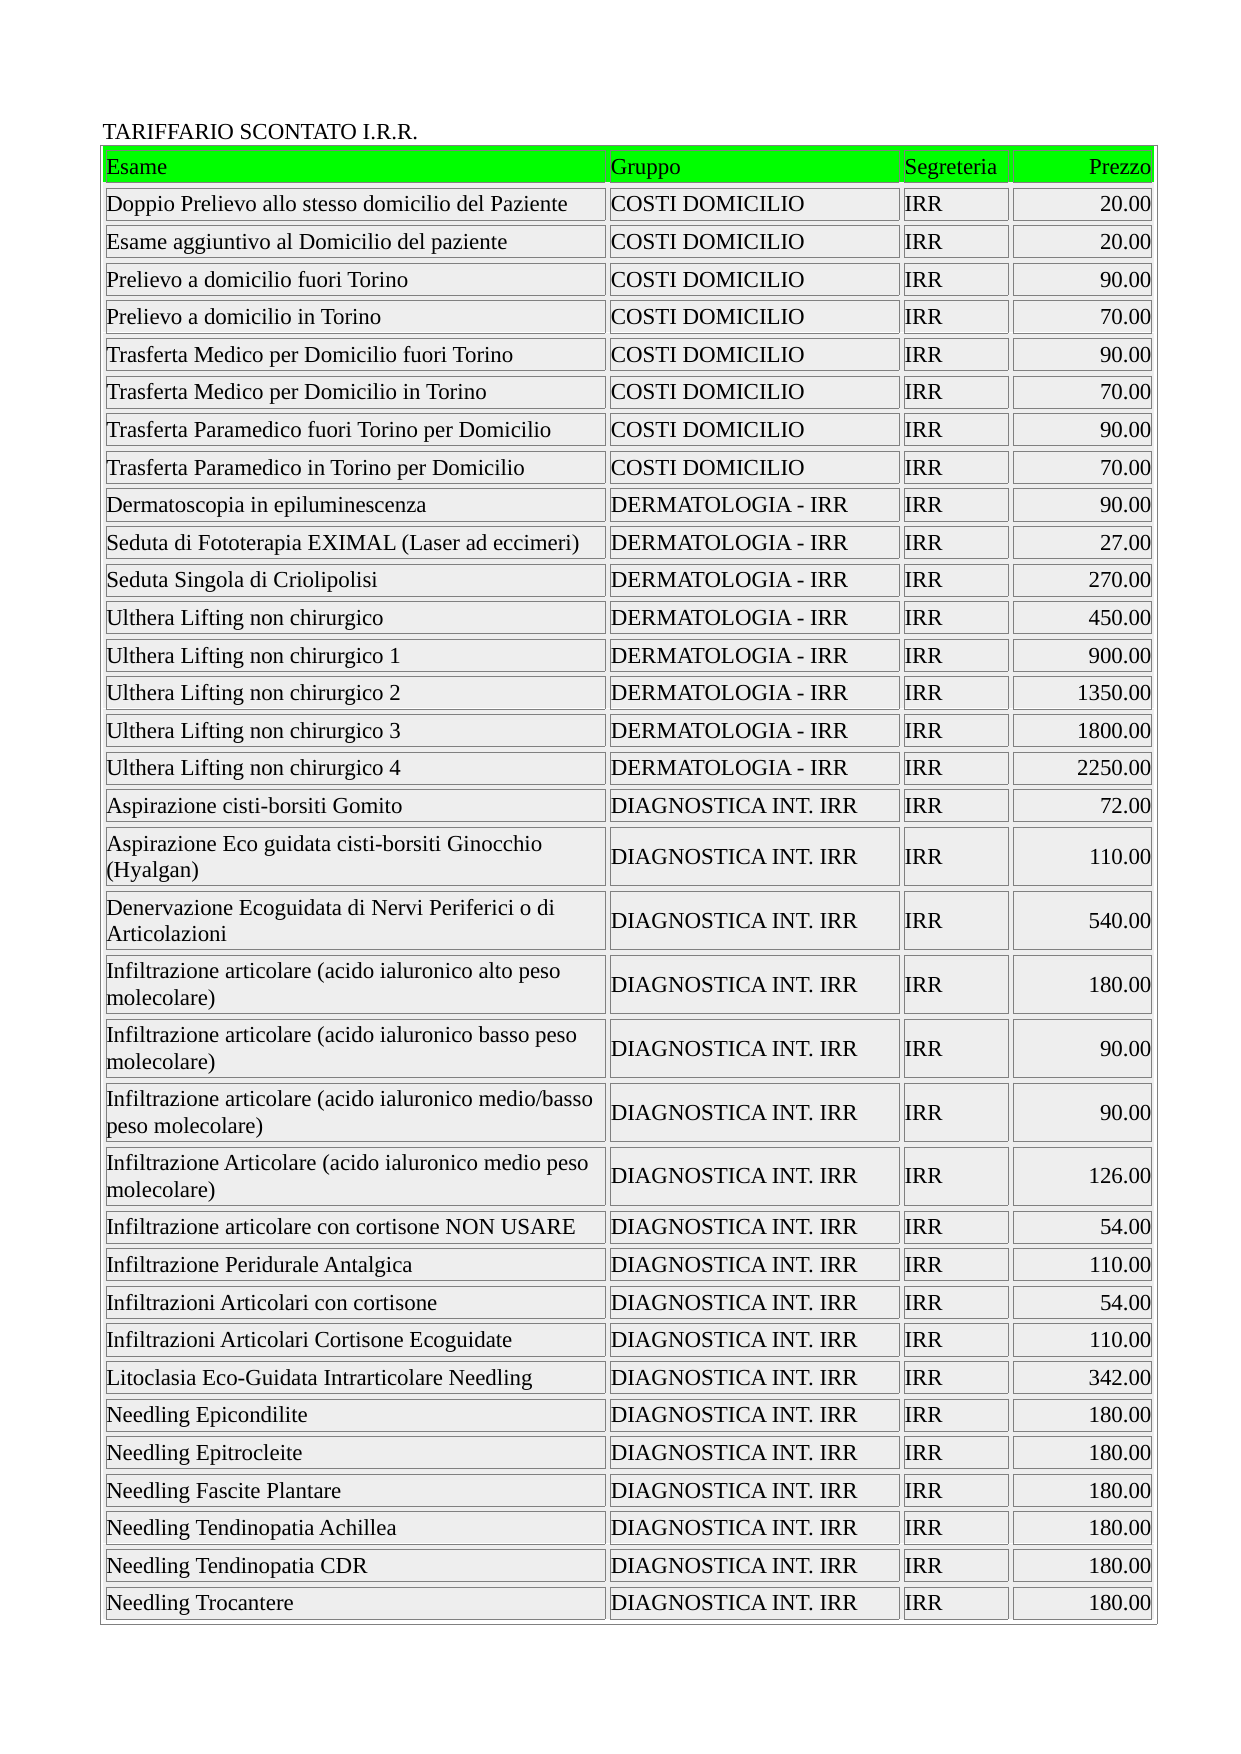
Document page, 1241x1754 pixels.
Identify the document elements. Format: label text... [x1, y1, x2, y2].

table_header Prezzo [1011, 146, 1154, 182]
table_cell IRR [901, 949, 1011, 1013]
table_cell DIAGNOSTICA INT. IRR [608, 1141, 901, 1205]
table_cell DIAGNOSTICA INT. IRR [608, 1077, 901, 1141]
table_cell 90.00 [1011, 408, 1154, 445]
table_cell Trasferta Medico per Domicilio fuori Torino [103, 333, 608, 370]
table_cell COSTI DOMICILIO [608, 370, 901, 408]
table_cell Dermatoscopia in epiluminescenza [103, 483, 608, 521]
table_cell IRR [901, 1356, 1011, 1393]
table_cell DIAGNOSTICA INT. IRR [608, 1013, 901, 1077]
table_cell COSTI DOMICILIO [608, 445, 901, 483]
table_cell 1800.00 [1011, 709, 1154, 746]
table_cell 180.00 [1011, 1544, 1154, 1581]
table_cell COSTI DOMICILIO [608, 220, 901, 257]
table_cell Aspirazione Eco guidata cisti-borsiti Ginocchio (Hyalgan) [103, 821, 608, 885]
table_cell IRR [901, 1141, 1011, 1205]
table_cell 70.00 [1011, 370, 1154, 408]
table_cell DERMATOLOGIA - IRR [608, 709, 901, 746]
table_cell Infiltrazioni Articolari Cortisone Ecoguidate [103, 1318, 608, 1356]
table_cell 180.00 [1011, 1468, 1154, 1506]
table_cell 2250.00 [1011, 746, 1154, 784]
table_cell IRR [901, 1280, 1011, 1318]
table_cell IRR [901, 709, 1011, 746]
table_cell Prelievo a domicilio in Torino [103, 295, 608, 332]
table_cell Needling Trocantere [103, 1581, 608, 1619]
table_cell IRR [901, 1393, 1011, 1431]
table_cell COSTI DOMICILIO [608, 408, 901, 445]
table_cell COSTI DOMICILIO [608, 295, 901, 332]
table_cell Needling Tendinopatia Achillea [103, 1506, 608, 1543]
table_cell IRR [901, 1205, 1011, 1243]
table_cell Doppio Prelievo allo stesso domicilio del Paziente [103, 182, 608, 220]
table_cell 900.00 [1011, 633, 1154, 671]
table_cell Needling Epitrocleite [103, 1431, 608, 1468]
table_cell DIAGNOSTICA INT. IRR [608, 1431, 901, 1468]
table_cell Needling Tendinopatia CDR [103, 1544, 608, 1581]
table_cell 20.00 [1011, 182, 1154, 220]
table_cell IRR [901, 521, 1011, 558]
table_cell DIAGNOSTICA INT. IRR [608, 1243, 901, 1280]
table_cell IRR [901, 333, 1011, 370]
table_cell IRR [901, 1581, 1011, 1619]
table_cell Seduta Singola di Criolipolisi [103, 558, 608, 596]
table_cell IRR [901, 784, 1011, 821]
text TARIFFARIO SCONTATO I.R.R. [102, 118, 1122, 144]
table_cell DERMATOLOGIA - IRR [608, 596, 901, 633]
table_cell IRR [901, 885, 1011, 949]
table_cell Infiltrazione articolare (acido ialuronico basso peso molecolare) [103, 1013, 608, 1077]
table_cell DERMATOLOGIA - IRR [608, 746, 901, 784]
table_cell 342.00 [1011, 1356, 1154, 1393]
table_cell 70.00 [1011, 295, 1154, 332]
table_cell 20.00 [1011, 220, 1154, 257]
table_cell IRR [901, 370, 1011, 408]
table_cell COSTI DOMICILIO [608, 257, 901, 295]
table_cell COSTI DOMICILIO [608, 182, 901, 220]
table_cell IRR [901, 445, 1011, 483]
table_cell 180.00 [1011, 949, 1154, 1013]
table_cell 90.00 [1011, 333, 1154, 370]
table_cell DIAGNOSTICA INT. IRR [608, 1581, 901, 1619]
table_cell Needling Fascite Plantare [103, 1468, 608, 1506]
table_cell DERMATOLOGIA - IRR [608, 521, 901, 558]
table_cell IRR [901, 1506, 1011, 1543]
table_cell 1350.00 [1011, 671, 1154, 708]
table_cell 180.00 [1011, 1431, 1154, 1468]
table_cell IRR [901, 483, 1011, 521]
table_cell IRR [901, 1431, 1011, 1468]
table_cell Ulthera Lifting non chirurgico [103, 596, 608, 633]
table_cell Trasferta Medico per Domicilio in Torino [103, 370, 608, 408]
table_cell 180.00 [1011, 1506, 1154, 1543]
table_cell DIAGNOSTICA INT. IRR [608, 1318, 901, 1356]
table_cell 540.00 [1011, 885, 1154, 949]
table_cell 90.00 [1011, 1013, 1154, 1077]
table_header Gruppo [608, 146, 901, 182]
table_cell Prelievo a domicilio fuori Torino [103, 257, 608, 295]
table_cell IRR [901, 671, 1011, 708]
table_cell 270.00 [1011, 558, 1154, 596]
table_cell Infiltrazione Peridurale Antalgica [103, 1243, 608, 1280]
table_cell IRR [901, 220, 1011, 257]
table_cell DIAGNOSTICA INT. IRR [608, 1356, 901, 1393]
table_cell 180.00 [1011, 1581, 1154, 1619]
table_cell Infiltrazione articolare con cortisone NON USARE [103, 1205, 608, 1243]
table_cell DERMATOLOGIA - IRR [608, 558, 901, 596]
table_cell Infiltrazione Articolare (acido ialuronico medio peso molecolare) [103, 1141, 608, 1205]
table_cell Needling Epicondilite [103, 1393, 608, 1431]
table_cell Aspirazione cisti-borsiti Gomito [103, 784, 608, 821]
table_cell 90.00 [1011, 1077, 1154, 1141]
table_cell IRR [901, 821, 1011, 885]
table_cell IRR [901, 182, 1011, 220]
table_cell COSTI DOMICILIO [608, 333, 901, 370]
table_cell DERMATOLOGIA - IRR [608, 483, 901, 521]
table_cell Denervazione Ecoguidata di Nervi Periferici o di Articolazioni [103, 885, 608, 949]
table_cell Ulthera Lifting non chirurgico 4 [103, 746, 608, 784]
table_cell DIAGNOSTICA INT. IRR [608, 1544, 901, 1581]
table_cell DERMATOLOGIA - IRR [608, 671, 901, 708]
table_cell IRR [901, 1318, 1011, 1356]
table_cell IRR [901, 295, 1011, 332]
table_cell Seduta di Fototerapia EXIMAL (Laser ad eccimeri) [103, 521, 608, 558]
table_cell DIAGNOSTICA INT. IRR [608, 949, 901, 1013]
table_cell IRR [901, 1468, 1011, 1506]
table_cell Litoclasia Eco-Guidata Intrarticolare Needling [103, 1356, 608, 1393]
table_cell Infiltrazione articolare (acido ialuronico alto peso molecolare) [103, 949, 608, 1013]
table_cell 110.00 [1011, 821, 1154, 885]
table_cell DIAGNOSTICA INT. IRR [608, 1393, 901, 1431]
table_cell IRR [901, 1544, 1011, 1581]
table_cell Esame aggiuntivo al Domicilio del paziente [103, 220, 608, 257]
table_cell IRR [901, 1243, 1011, 1280]
table_cell Trasferta Paramedico fuori Torino per Domicilio [103, 408, 608, 445]
table_cell IRR [901, 558, 1011, 596]
table_cell 54.00 [1011, 1205, 1154, 1243]
table_cell Trasferta Paramedico in Torino per Domicilio [103, 445, 608, 483]
table_cell IRR [901, 633, 1011, 671]
table_cell DIAGNOSTICA INT. IRR [608, 784, 901, 821]
table_cell IRR [901, 746, 1011, 784]
table_cell Infiltrazioni Articolari con cortisone [103, 1280, 608, 1318]
table_cell 90.00 [1011, 483, 1154, 521]
table_cell 126.00 [1011, 1141, 1154, 1205]
table_cell IRR [901, 1013, 1011, 1077]
table_cell IRR [901, 408, 1011, 445]
table_cell 110.00 [1011, 1243, 1154, 1280]
table_cell 27.00 [1011, 521, 1154, 558]
table_cell 72.00 [1011, 784, 1154, 821]
table_cell DIAGNOSTICA INT. IRR [608, 1205, 901, 1243]
table_cell DERMATOLOGIA - IRR [608, 633, 901, 671]
table_cell 180.00 [1011, 1393, 1154, 1431]
table_cell IRR [901, 257, 1011, 295]
table_cell DIAGNOSTICA INT. IRR [608, 1506, 901, 1543]
table_cell 54.00 [1011, 1280, 1154, 1318]
table_cell Ulthera Lifting non chirurgico 2 [103, 671, 608, 708]
table_cell DIAGNOSTICA INT. IRR [608, 885, 901, 949]
table_cell 450.00 [1011, 596, 1154, 633]
table_cell DIAGNOSTICA INT. IRR [608, 1468, 901, 1506]
table_cell DIAGNOSTICA INT. IRR [608, 1280, 901, 1318]
table_cell 110.00 [1011, 1318, 1154, 1356]
table_cell IRR [901, 1077, 1011, 1141]
table_cell Ulthera Lifting non chirurgico 3 [103, 709, 608, 746]
table_cell DIAGNOSTICA INT. IRR [608, 821, 901, 885]
table_cell Ulthera Lifting non chirurgico 1 [103, 633, 608, 671]
table_header Esame [103, 146, 608, 182]
table_cell Infiltrazione articolare (acido ialuronico medio/basso peso molecolare) [103, 1077, 608, 1141]
table_cell 90.00 [1011, 257, 1154, 295]
table_cell 70.00 [1011, 445, 1154, 483]
table_header Segreteria [901, 146, 1011, 182]
table_cell IRR [901, 596, 1011, 633]
